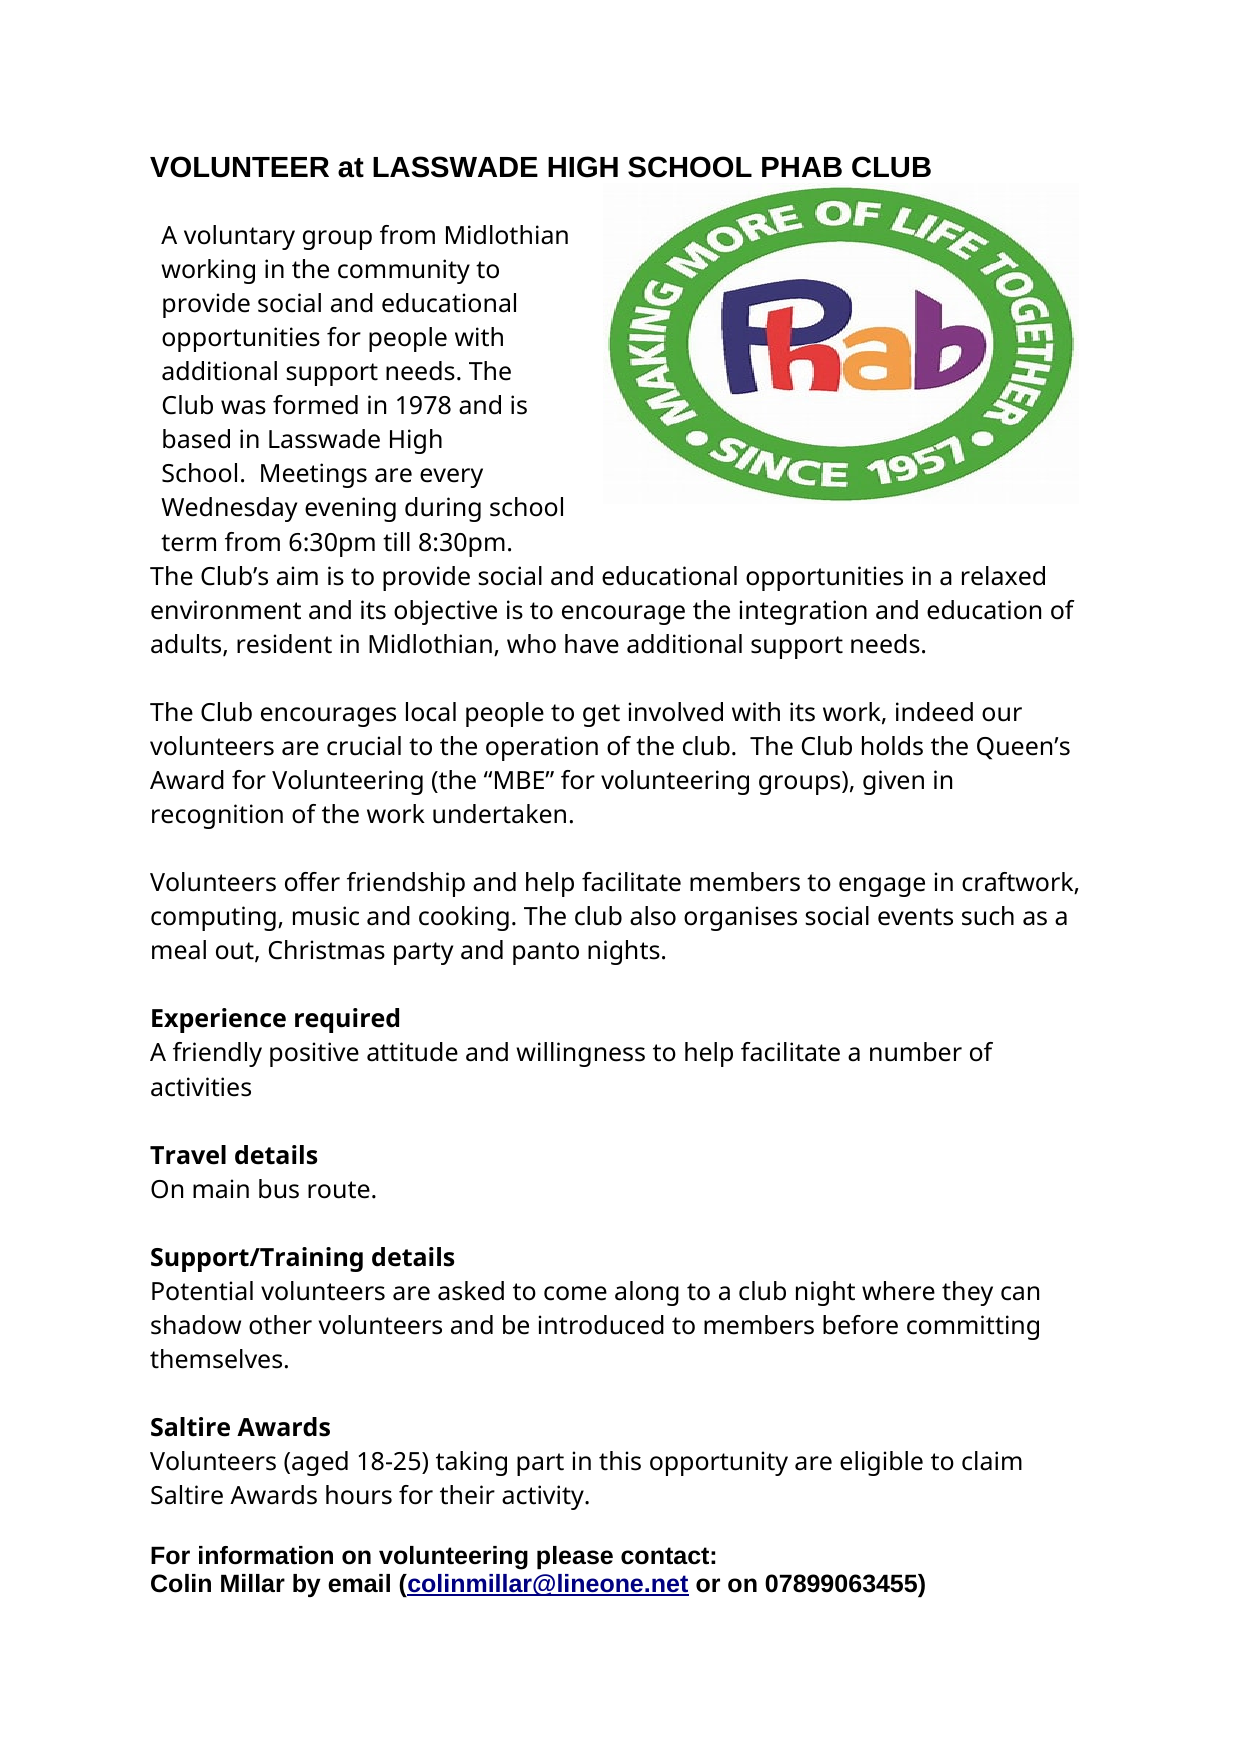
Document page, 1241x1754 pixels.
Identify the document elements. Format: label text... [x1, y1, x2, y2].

text Volunteers offer friendship and help facilitate members to engage in craftwork, computing, music and cooking. The club also organises social events such as a meal out, Christmas party and panto nights. [150, 865, 1090, 967]
text Potential volunteers are asked to come along to a club night where they can shadow other volunteers and be introduced to members before committing themselves. [150, 1273, 1090, 1376]
text Colin Millar by email (colinmillar@lineone.net or on 07899063455) [150, 1569, 1090, 1598]
text For information on volunteering please contact: [150, 1541, 1090, 1569]
text Travel details [150, 1137, 1090, 1171]
text The Club encourages local people to get involved with its work, indeed our volunteers are crucial to the operation of the club. The Club holds the Queen’s Award for Volunteering (the “MBE” for volunteering groups), given in recognition of the work undertaken. [150, 694, 1090, 831]
text A friendly positive attitude and willingness to help facilitate a number of activities [150, 1035, 1090, 1103]
text Experience required [150, 1001, 1090, 1035]
text Saltire Awards [150, 1410, 1090, 1444]
text The Club’s aim is to provide social and educational opportunities in a relaxed environment and its objective is to encourage the integration and education of adults, resident in Midlothian, who have additional support needs. [150, 558, 1090, 660]
text Support/Training details [150, 1239, 1090, 1273]
text Volunteers (aged 18-25) taking part in this opportunity are eligible to claim Saltire Awards hours for their activity. [150, 1444, 1090, 1512]
table_header A voluntary group from Midlothian working in the community to provide social and educational opportunities for people with additional support needs. The Club was formed in 1978 and is based in Lasswade High School. Meetings are every Wednesday evening during school term from 6:30pm till 8:30pm. [150, 184, 592, 558]
text On main bus route. [150, 1171, 1090, 1205]
text VOLUNTEER at LASSWADE HIGH SCHOOL PHAB CLUB [150, 150, 1090, 183]
table_header [592, 184, 1090, 558]
